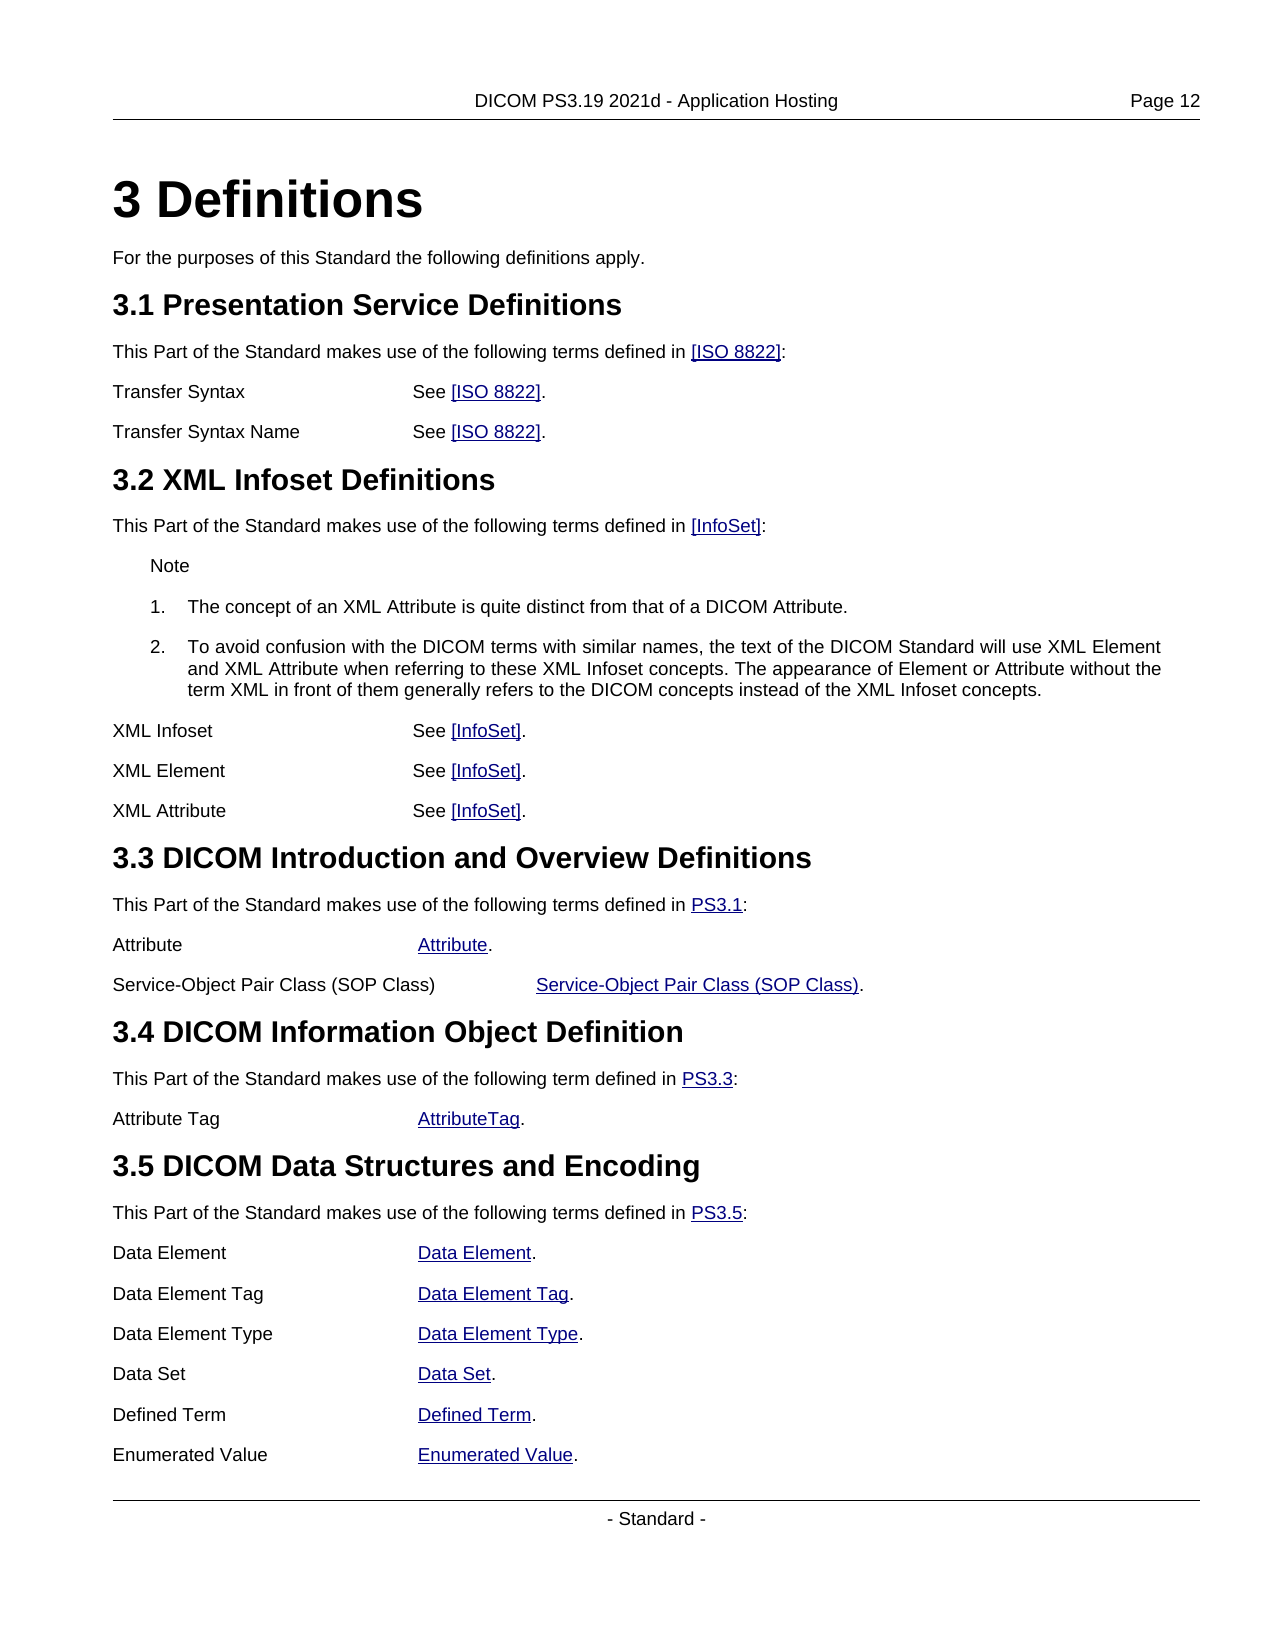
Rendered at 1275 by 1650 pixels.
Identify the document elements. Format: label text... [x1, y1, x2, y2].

text 3.4 DICOM Information Object Definition [112, 1014, 1200, 1049]
text Defined Term Defined Term. [112, 1403, 1200, 1425]
text Enumerated Value Enumerated Value. [112, 1444, 1200, 1465]
text This Part of the Standard makes use of the following terms defined in PS3.5: [112, 1202, 1200, 1223]
text Data Set Data Set. [112, 1363, 1200, 1385]
text XML Infoset See [InfoSet]. [112, 719, 1200, 741]
text Transfer Syntax Name See [ISO 8822]. [112, 421, 1200, 443]
text 1. The concept of an XML Attribute is quite distinct from that of a DICOM Attribute. [150, 596, 1162, 617]
text For the purposes of this Standard the following definitions apply. [112, 247, 1200, 269]
text Data Element Tag Data Element Tag. [112, 1282, 1200, 1304]
text 3.3 DICOM Introduction and Overview Definitions [112, 840, 1200, 875]
text Data Element Data Element. [112, 1242, 1200, 1264]
text 3.5 DICOM Data Structures and Encoding [112, 1148, 1200, 1183]
text 3.2 XML Infoset Definitions [112, 462, 1200, 496]
text 3 Definitions [112, 169, 1200, 228]
text This Part of the Standard makes use of the following terms defined in [InfoSet]: [112, 515, 1200, 537]
text Data Element Type Data Element Type. [112, 1323, 1200, 1344]
text This Part of the Standard makes use of the following terms defined in [ISO 8822]: [112, 341, 1200, 362]
text Note [150, 555, 1162, 577]
text Service-Object Pair Class (SOP Class) Service-Object Pair Class (SOP Class). [112, 974, 1200, 996]
text Attribute Tag AttributeTag. [112, 1108, 1200, 1130]
text XML Attribute See [InfoSet]. [112, 800, 1200, 822]
text This Part of the Standard makes use of the following terms defined in PS3.1: [112, 894, 1200, 915]
text XML Element See [InfoSet]. [112, 760, 1200, 781]
text 3.1 Presentation Service Definitions [112, 287, 1200, 322]
text 2. To avoid confusion with the DICOM terms with similar names, the text of the DICOM Standard will use XML Element and XML Attribute when referring to these XML Infoset concepts. The appearance of Element or Attribute without the term XML in front of them generally refers to the DICOM concepts instead of the XML Infoset concepts. [150, 636, 1162, 701]
text Attribute Attribute. [112, 934, 1200, 956]
text Transfer Syntax See [ISO 8822]. [112, 381, 1200, 403]
text This Part of the Standard makes use of the following term defined in PS3.3: [112, 1068, 1200, 1089]
